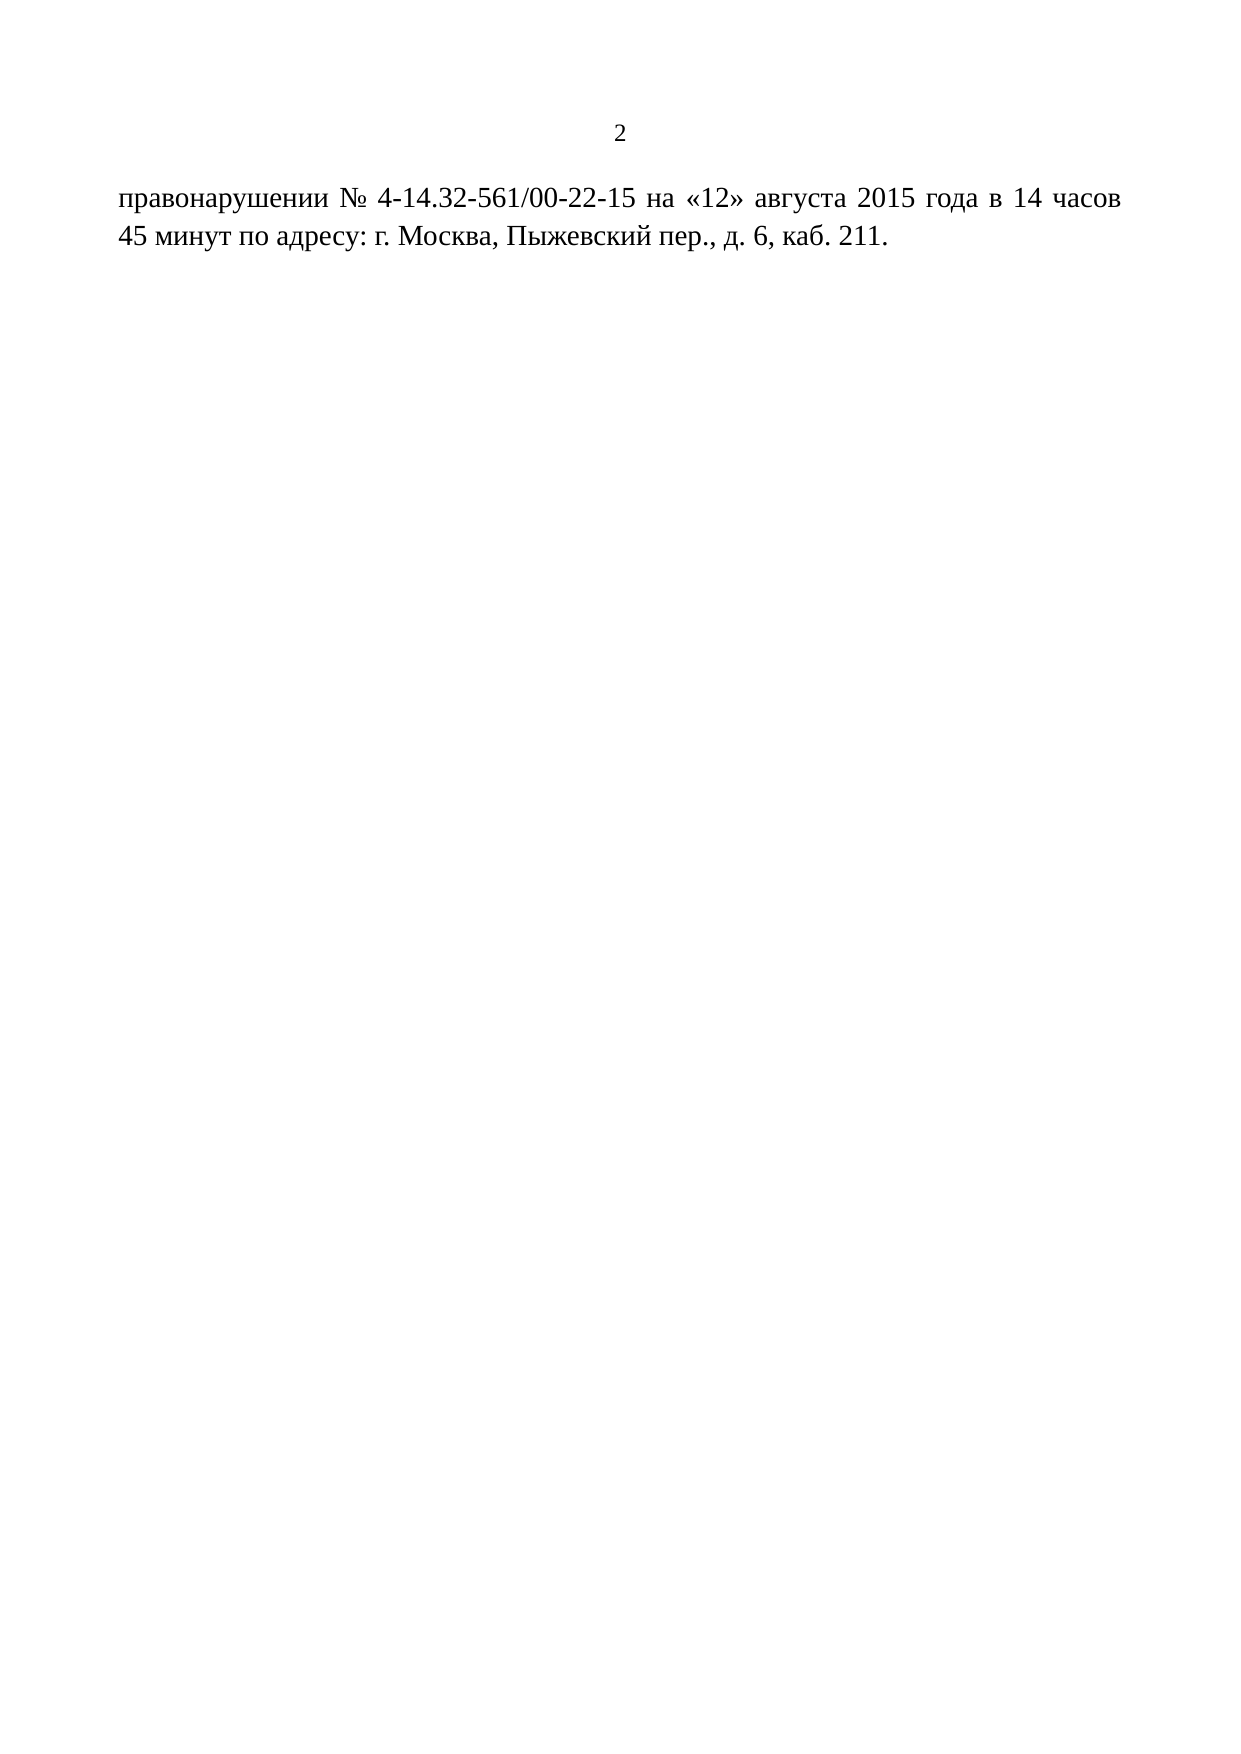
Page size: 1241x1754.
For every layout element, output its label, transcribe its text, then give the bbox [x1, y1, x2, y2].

text правонарушении № 4-14.32-561/00-22-15 на «12» августа 2015 года в 14 часов 45 минут по адресу: г. Москва, Пыжевский пер., д. 6, каб. 211. [118, 176, 1122, 252]
